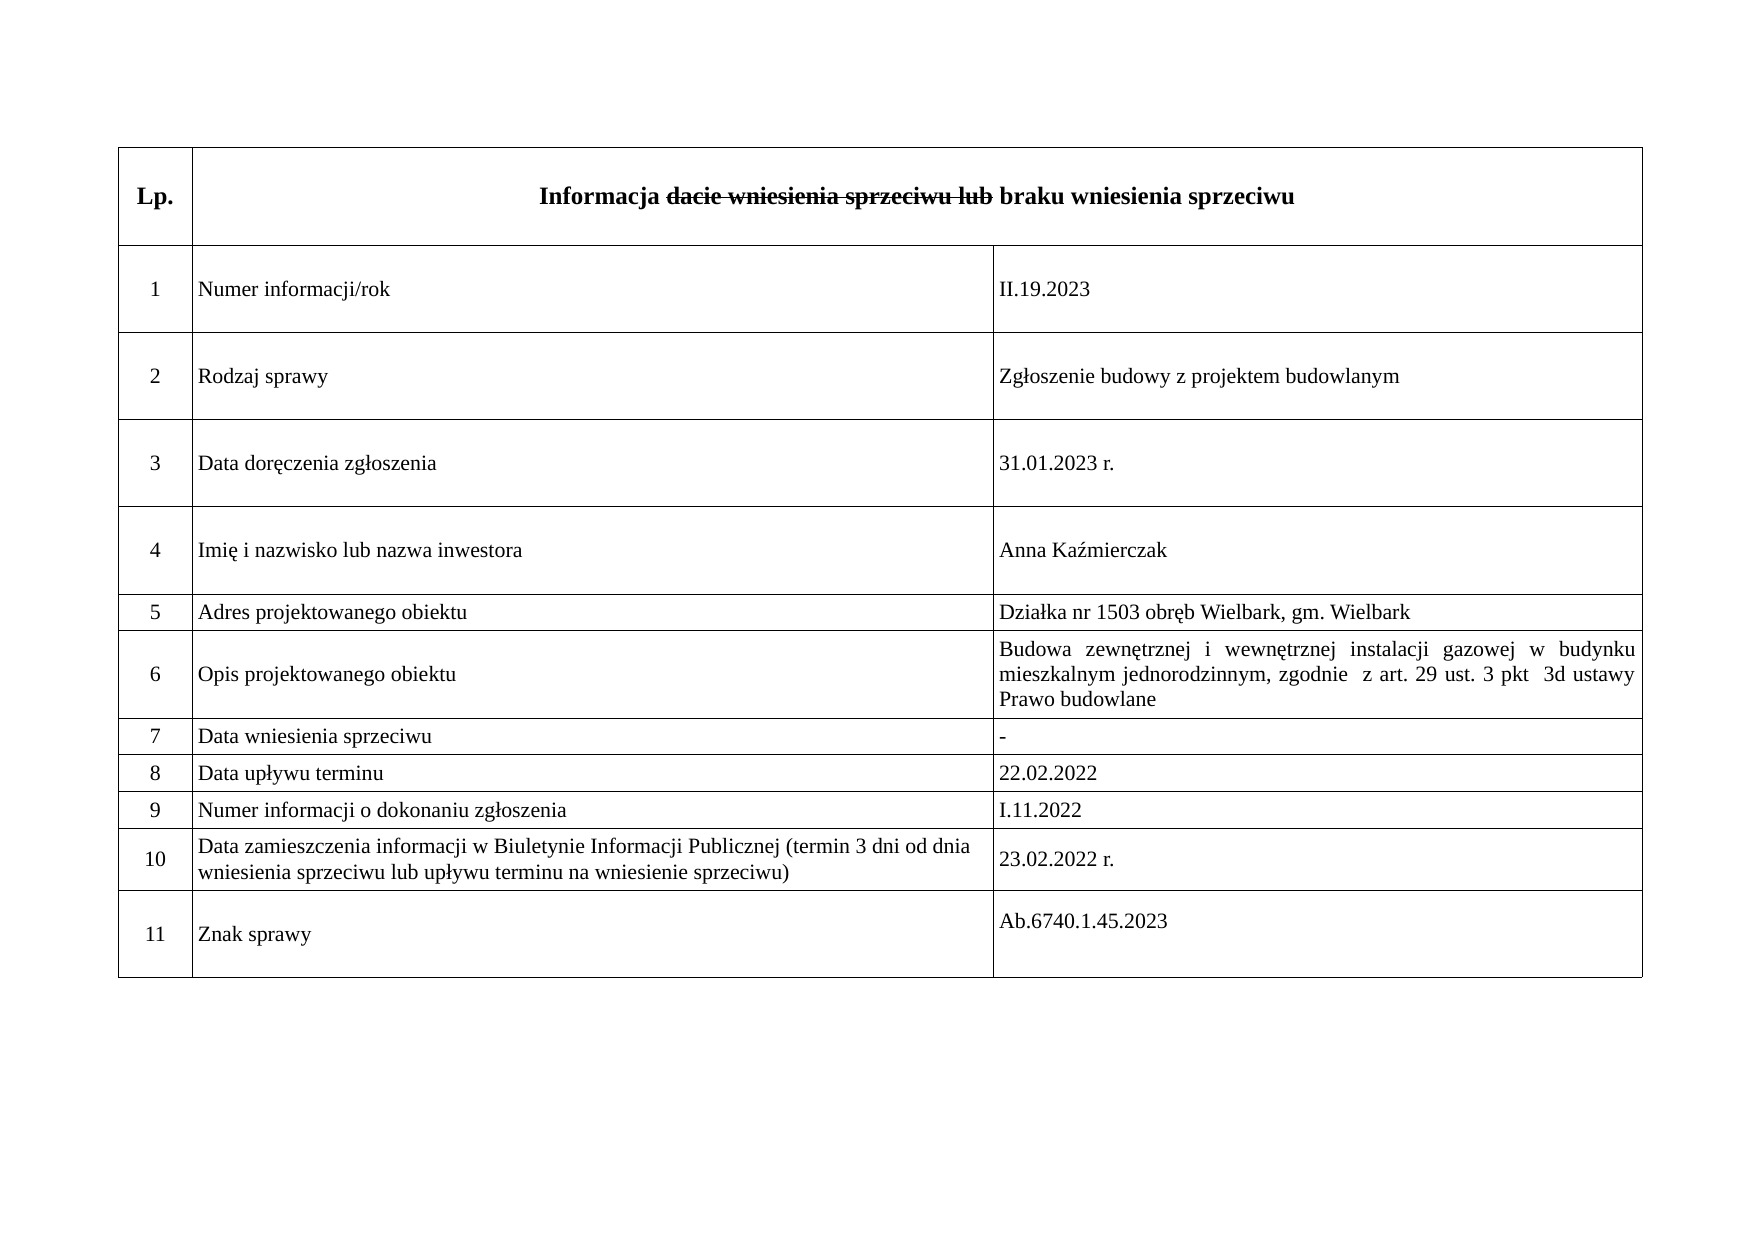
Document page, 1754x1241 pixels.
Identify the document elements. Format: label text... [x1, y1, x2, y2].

table_cell 22.02.2022 [994, 755, 1642, 791]
table_cell 31.01.2023 r. [994, 420, 1642, 506]
table_cell Numer informacji o dokonaniu zgłoszenia [193, 792, 993, 828]
table_cell 4 [119, 507, 192, 593]
table_cell Znak sprawy [193, 891, 993, 977]
table_cell 3 [119, 420, 192, 506]
table_cell Anna Kaźmierczak [994, 507, 1642, 593]
table_header Informacja dacie wniesienia sprzeciwu lub braku wniesienia sprzeciwu [193, 148, 1642, 245]
table_cell Data upływu terminu [193, 755, 993, 791]
table_cell 5 [119, 595, 192, 630]
table_cell 6 [119, 631, 192, 717]
table_cell 2 [119, 333, 192, 419]
table_cell 10 [119, 829, 192, 890]
table_cell 9 [119, 792, 192, 828]
table_cell Działka nr 1503 obręb Wielbark, gm. Wielbark [994, 595, 1642, 630]
table_cell 1 [119, 246, 192, 332]
table_cell Budowa zewnętrznej i wewnętrznej instalacji gazowej w budynku mieszkalnym jednorodzinnym, zgodnie z art. 29 ust. 3 pkt 3d ustawy Prawo budowlane [994, 631, 1642, 717]
table_cell 11 [119, 891, 192, 977]
table_cell - [994, 719, 1642, 754]
table_cell 23.02.2022 r. [994, 829, 1642, 890]
table_cell Zgłoszenie budowy z projektem budowlanym [994, 333, 1642, 419]
table_cell Opis projektowanego obiektu [193, 631, 993, 717]
table_cell 8 [119, 755, 192, 791]
table_cell Data wniesienia sprzeciwu [193, 719, 993, 754]
table_cell Rodzaj sprawy [193, 333, 993, 419]
table_cell 7 [119, 719, 192, 754]
table_cell II.19.2023 [994, 246, 1642, 332]
table_cell I.11.2022 [994, 792, 1642, 828]
table_cell Ab.6740.1.45.2023 [994, 891, 1642, 977]
table_cell Data doręczenia zgłoszenia [193, 420, 993, 506]
table_header Lp. [119, 148, 192, 245]
table_cell Adres projektowanego obiektu [193, 595, 993, 630]
table_cell Data zamieszczenia informacji w Biuletynie Informacji Publicznej (termin 3 dni od dnia wniesienia sprzeciwu lub upływu terminu na wniesienie sprzeciwu) [193, 829, 993, 890]
table_cell Numer informacji/rok [193, 246, 993, 332]
table_cell Imię i nazwisko lub nazwa inwestora [193, 507, 993, 593]
